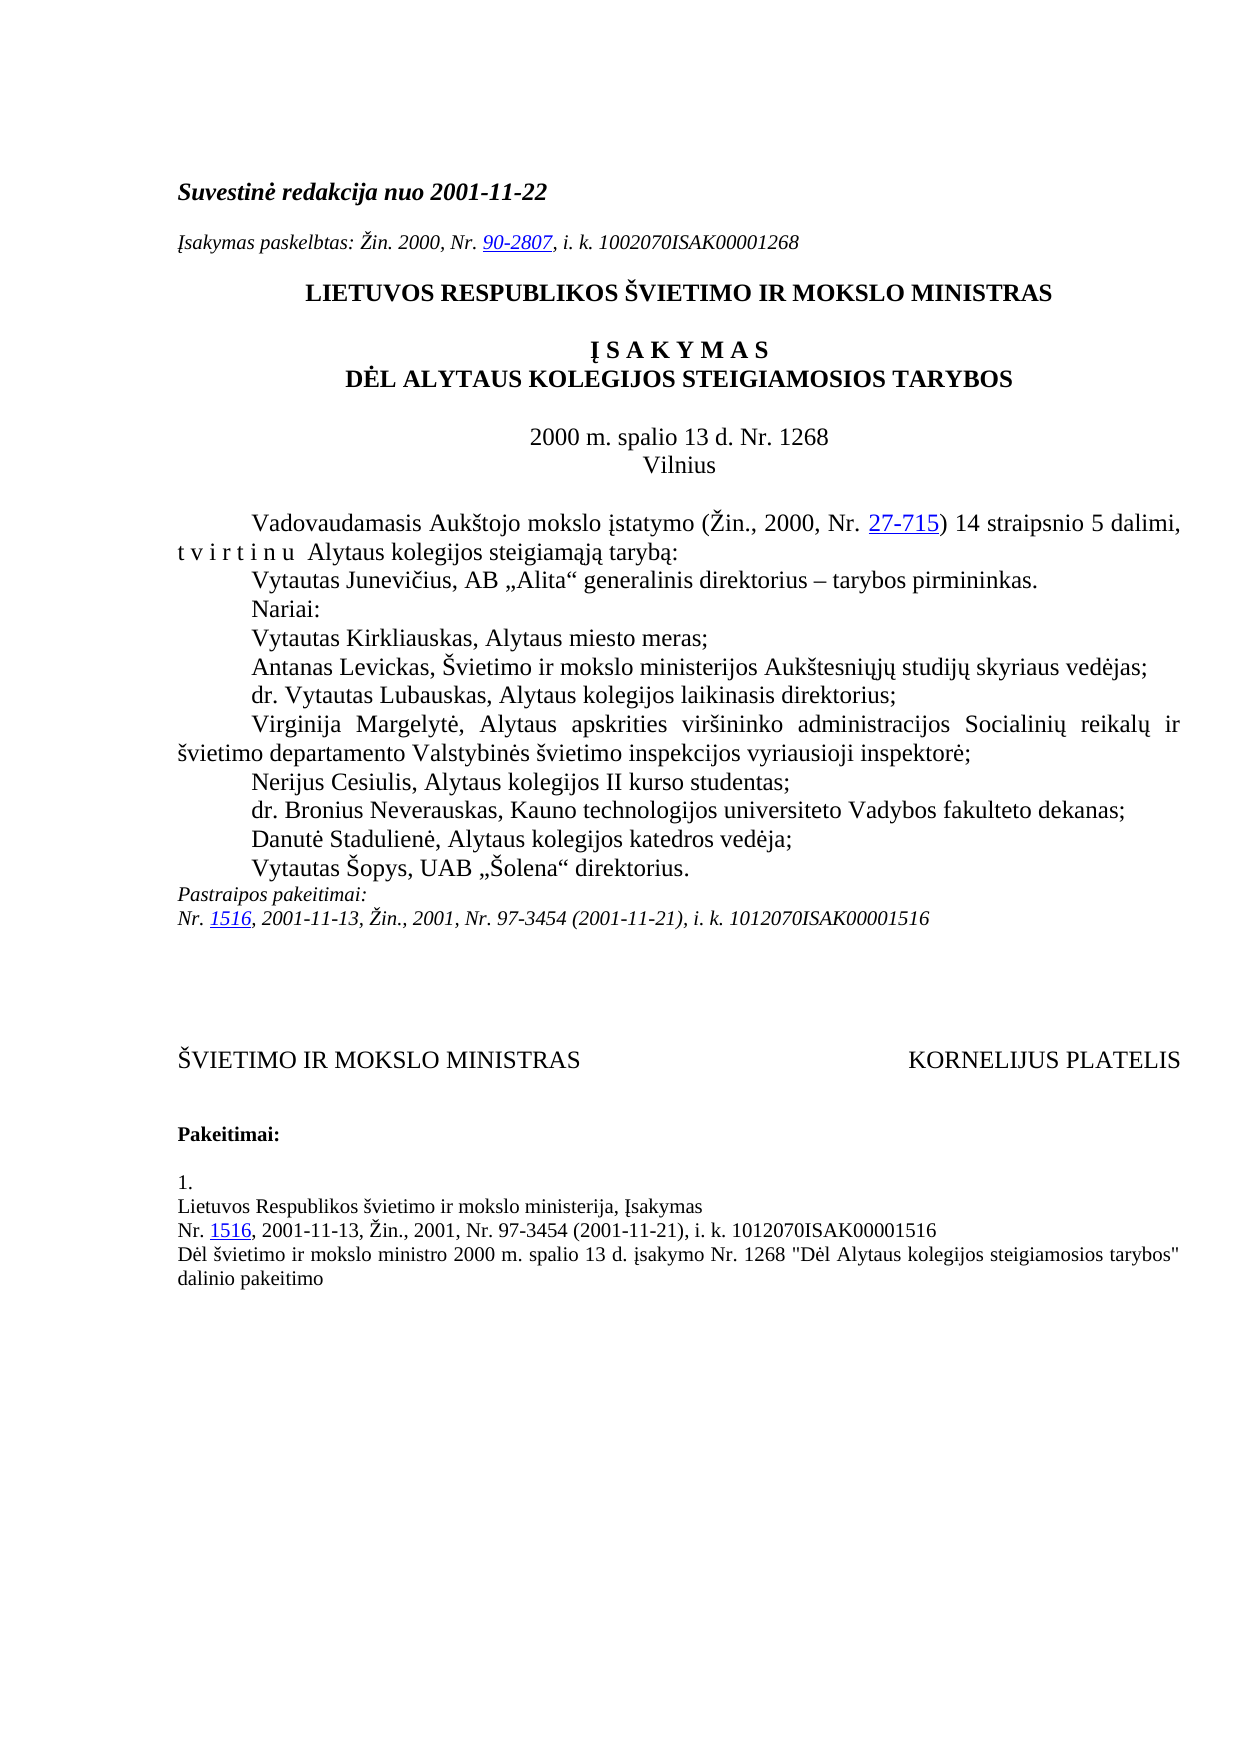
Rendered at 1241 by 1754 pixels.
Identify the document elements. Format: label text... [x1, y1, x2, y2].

text Nr. 1516, 2001-11-13, Žin., 2001, Nr. 97-3454 (2001-11-21), i. k. 1012070ISAK00001516 [177, 906, 1181, 930]
text DĖL ALYTAUS KOLEGIJOS STEIGIAMOSIOS TARYBOS [177, 364, 1181, 393]
text Įsakymas paskelbtas: Žin. 2000, Nr. 90-2807, i. k. 1002070ISAK00001268 [177, 230, 1181, 254]
text dr. Bronius Neverauskas, Kauno technologijos universiteto Vadybos fakulteto dekanas; [177, 796, 1181, 824]
text ŠVIETIMO IR MOKSLO MINISTRAS KORNELIJUS PLATELIS [177, 1045, 1181, 1074]
text LIETUVOS RESPUBLIKOS ŠVIETIMO IR MOKSLO MINISTRAS [177, 278, 1181, 307]
text 1. [177, 1170, 1181, 1194]
text Virginija Margelytė, Alytaus apskrities viršininko administracijos Socialinių reikalų ir švietimo departamento Valstybinės švietimo inspekcijos vyriausioji inspektorė; [177, 709, 1181, 767]
text Vadovaudamasis Aukštojo mokslo įstatymo (Žin., 2000, Nr. 27-715) 14 straipsnio 5 dalimi, tvirtinu Alytaus kolegijos steigiamąją tarybą: [177, 508, 1181, 566]
text Suvestinė redakcija nuo 2001-11-22 [177, 177, 1181, 206]
text Vytautas Kirkliauskas, Alytaus miesto meras; [177, 623, 1181, 652]
text Nariai: [177, 594, 1181, 623]
text Lietuvos Respublikos švietimo ir mokslo ministerija, Įsakymas [177, 1194, 1181, 1218]
text Į S A K Y M A S [177, 336, 1181, 364]
text 2000 m. spalio 13 d. Nr. 1268 [177, 422, 1181, 451]
text Danutė Stadulienė, Alytaus kolegijos katedros vedėja; [177, 824, 1181, 853]
text Antanas Levickas, Švietimo ir mokslo ministerijos Aukštesniųjų studijų skyriaus vedėjas; [177, 652, 1181, 681]
text Pastraipos pakeitimai: [177, 882, 1181, 906]
text Nr. 1516, 2001-11-13, Žin., 2001, Nr. 97-3454 (2001-11-21), i. k. 1012070ISAK00001516 [177, 1218, 1181, 1242]
text Vytautas Junevičius, AB „Alita“ generalinis direktorius – tarybos pirmininkas. [177, 566, 1181, 594]
text Vilnius [177, 451, 1181, 479]
text Dėl švietimo ir mokslo ministro 2000 m. spalio 13 d. įsakymo Nr. 1268 "Dėl Alytaus kolegijos steigiamosios tarybos" dalinio pakeitimo [177, 1242, 1181, 1290]
text dr. Vytautas Lubauskas, Alytaus kolegijos laikinasis direktorius; [177, 681, 1181, 709]
text Vytautas Šopys, UAB „Šolena“ direktorius. [177, 853, 1181, 882]
text Pakeitimai: [177, 1122, 1181, 1146]
text Nerijus Cesiulis, Alytaus kolegijos II kurso studentas; [177, 767, 1181, 796]
